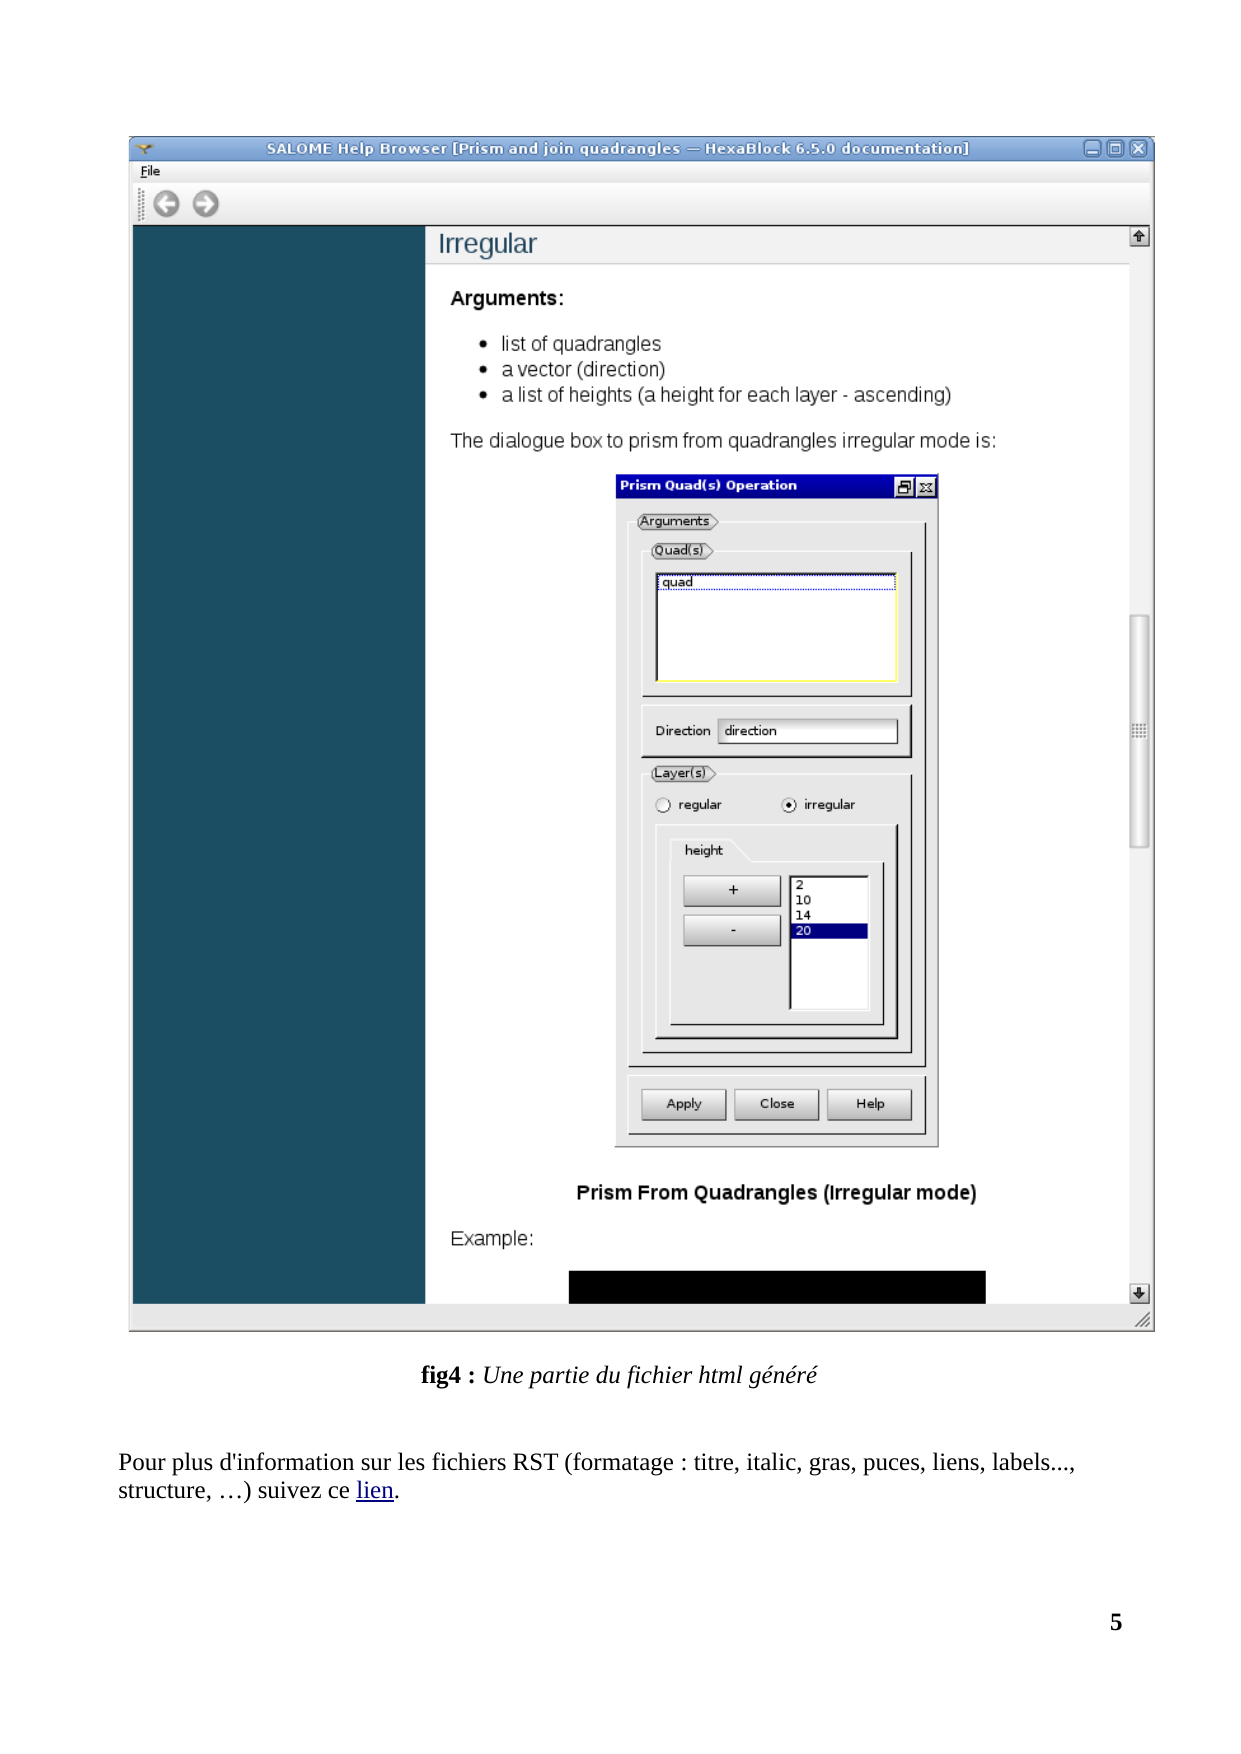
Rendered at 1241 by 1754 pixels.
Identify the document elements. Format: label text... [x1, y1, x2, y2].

text Pour plus d'information sur les fichiers RST (formatage : titre, italic, gras, puces, liens, labels..., structure, …) suivez ce lien. [118, 1447, 1122, 1504]
text fig4 : Une partie du fichier html généré [118, 1360, 1122, 1389]
picture [128, 136, 1155, 1332]
